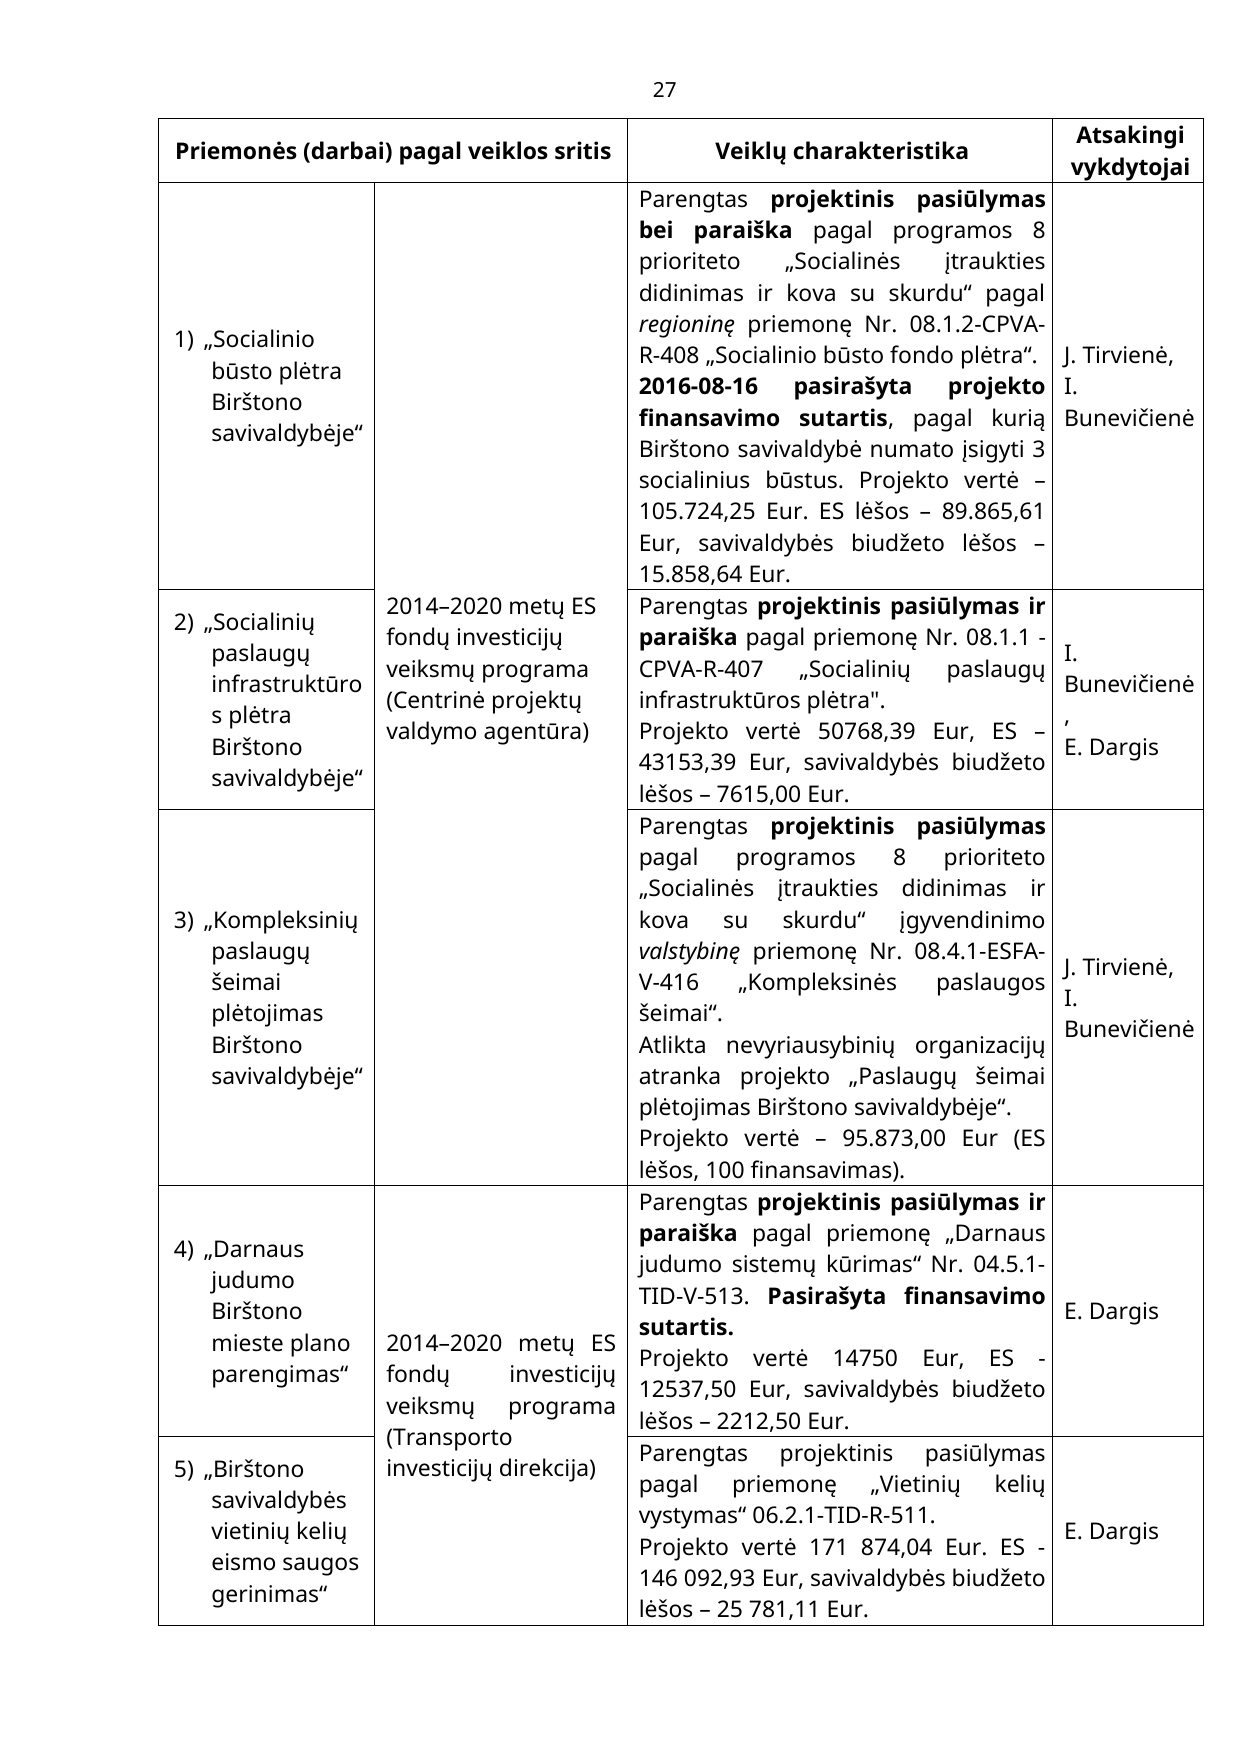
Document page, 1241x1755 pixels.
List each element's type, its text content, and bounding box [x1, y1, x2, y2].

table_cell 2014–2020 metų ES fondų investicijų veiksmų programa (Centrinė projektų valdymo agentūra) [375, 183, 627, 1185]
table_cell 2014–2020 metų ES fondų investicijų veiksmų programa (Transporto investicijų direkcija) [375, 1186, 627, 1624]
table_cell Parengtas projektinis pasiūlymas ir paraiška pagal priemonę Nr. 08.1.1 -CPVA-R-407 „Socialinių paslaugų infrastruktūros plėtra". Projekto vertė 50768,39 Eur, ES – 43153,39 Eur, savivaldybės biudžeto lėšos – 7615,00 Eur. [628, 590, 1052, 809]
table_cell Parengtas projektinis pasiūlymas pagal priemonę „Vietinių kelių vystymas“ 06.2.1-TID-R-511. Projekto vertė 171 874,04 Eur. ES - 146 092,93 Eur, savivaldybės biudžeto lėšos – 25 781,11 Eur. [628, 1437, 1052, 1624]
table_cell Parengtas projektinis pasiūlymas pagal programos 8 prioriteto „Socialinės įtraukties didinimas ir kova su skurdu“ įgyvendinimo valstybinę priemonę Nr. 08.4.1-ESFA-V-416 „Kompleksinės paslaugos šeimai“. Atlikta nevyriausybinių organizacijų atranka projekto „Paslaugų šeimai plėtojimas Birštono savivaldybėje“. Projekto vertė – 95.873,00 Eur (ES lėšos, 100 finansavimas). [628, 810, 1052, 1185]
table_header Veiklų charakteristika [628, 119, 1052, 182]
table_cell 1) „Socialinio būsto plėtra Birštono savivaldybėje“ [159, 183, 374, 589]
table_header Atsakingi vykdytojai [1053, 119, 1203, 182]
table_cell J. Tirvienė, I. Bunevičienė [1053, 183, 1203, 589]
table_cell E. Dargis [1053, 1437, 1203, 1624]
table_cell E. Dargis [1053, 1186, 1203, 1436]
table_cell I. Bunevičienė, E. Dargis [1053, 590, 1203, 809]
table_cell 2) „Socialinių paslaugų infrastruktūros plėtra Birštono savivaldybėje“ [159, 590, 374, 809]
table_header Priemonės (darbai) pagal veiklos sritis [159, 119, 627, 182]
table_cell 4) „Darnaus judumo Birštono mieste plano parengimas“ [159, 1186, 374, 1436]
table_cell 5) „Birštono savivaldybės vietinių kelių eismo saugos gerinimas“ [159, 1437, 374, 1624]
table_cell Parengtas projektinis pasiūlymas ir paraiška pagal priemonę „Darnaus judumo sistemų kūrimas“ Nr. 04.5.1-TID-V-513. Pasirašyta finansavimo sutartis. Projekto vertė 14750 Eur, ES - 12537,50 Eur, savivaldybės biudžeto lėšos – 2212,50 Eur. [628, 1186, 1052, 1436]
table_cell 3) „Kompleksinių paslaugų šeimai plėtojimas Birštono savivaldybėje“ [159, 810, 374, 1185]
table_cell Parengtas projektinis pasiūlymas bei paraiška pagal programos 8 prioriteto „Socialinės įtraukties didinimas ir kova su skurdu“ pagal regioninę priemonę Nr. 08.1.2-CPVA-R-408 „Socialinio būsto fondo plėtra“. 2016-08-16 pasirašyta projekto finansavimo sutartis, pagal kurią Birštono savivaldybė numato įsigyti 3 socialinius būstus. Projekto vertė – 105.724,25 Eur. ES lėšos – 89.865,61 Eur, savivaldybės biudžeto lėšos – 15.858,64 Eur. [628, 183, 1052, 589]
table_cell J. Tirvienė, I. Bunevičienė [1053, 810, 1203, 1185]
